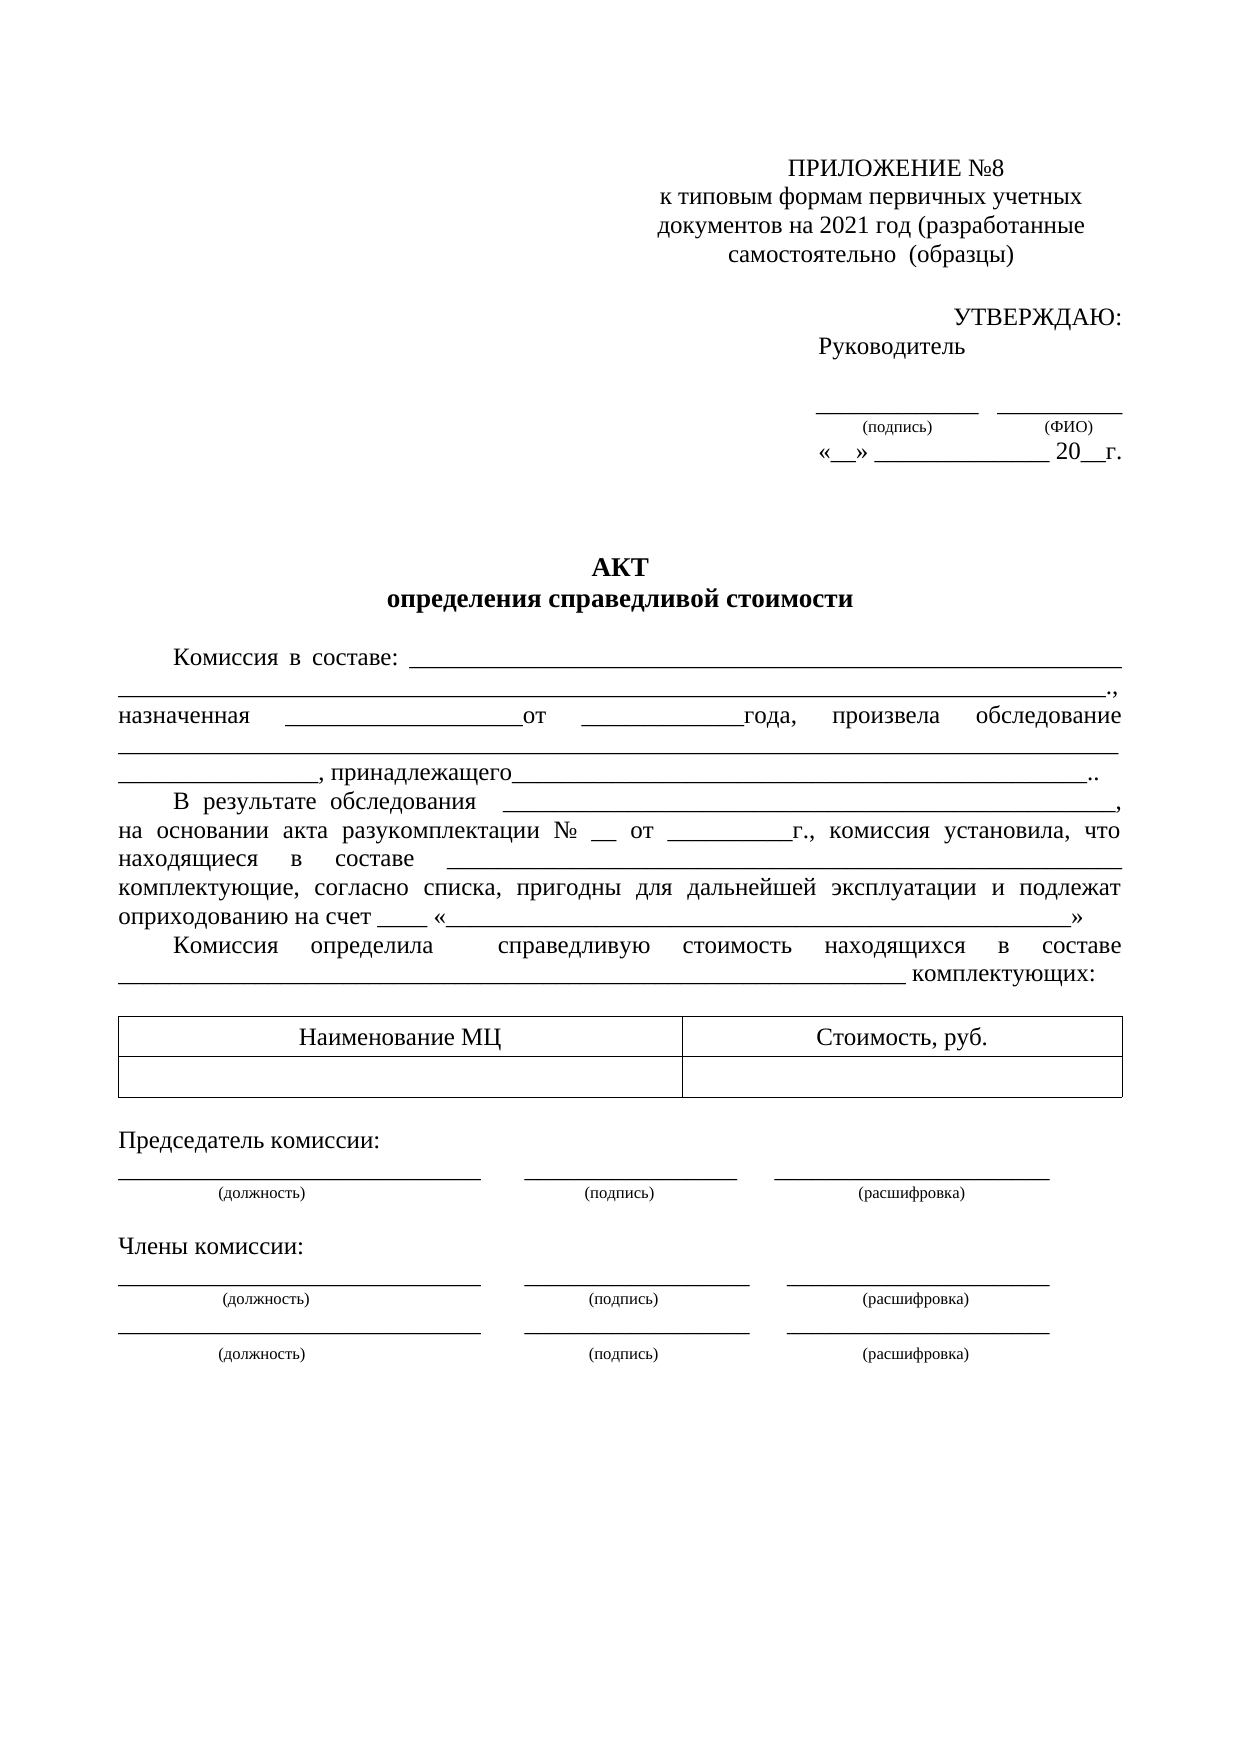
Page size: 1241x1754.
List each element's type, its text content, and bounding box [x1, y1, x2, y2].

text АКТ [118, 551, 1122, 582]
table_cell [119, 1057, 682, 1097]
text Руководитель [118, 331, 1122, 359]
text Председатель комиссии: [118, 1126, 1122, 1154]
text _____________ __________ [118, 388, 1122, 417]
table_header ПРИЛОЖЕНИЕ №8 к типовым формам первичных учетных документов на 2021 год (разработанные самостоятельно (образцы) [620, 147, 1122, 273]
text «__» ______________ 20__г. [118, 436, 1122, 465]
table_cell [683, 1057, 1122, 1097]
text _____________________________ __________________ _____________________ [118, 1260, 1122, 1288]
text определения справедливой стоимости [118, 582, 1122, 613]
text (должность) (подпись) (расшифровка) [118, 1183, 1122, 1202]
text _____________________________ __________________ _____________________ [118, 1308, 1122, 1336]
table_header [118, 147, 620, 273]
text (должность) (подпись) (расшифровка) [118, 1288, 1122, 1308]
text _____________________________ _________________ ______________________ [118, 1154, 1122, 1183]
text УТВЕРЖДАЮ: [118, 302, 1122, 331]
text В результате обследования _________________________________________________, на основании акта разукомплектации № __ от __________г., комиссия установила, что находящиеся в составе ______________________________________________________ комплектующие, согласно списка, пригодны для дальнейшей эксплуатации и подлежат оприходованию на счет ____ «__________________________________________________» [118, 786, 1122, 930]
text Комиссия в составе: _________________________________________________________ _______________________________________________________________________________., назначенная ___________________от _____________года, произвела обследование ________________________________________________________________________________________________, принадлежащего______________________________________________.. [118, 642, 1122, 786]
text Комиссия определила справедливую стоимость находящихся в составе _______________________________________________________________ комплектующих: [118, 930, 1122, 987]
text Члены комиссии: [118, 1231, 1122, 1260]
table_header Наименование МЦ [119, 1017, 682, 1056]
table_header Стоимость, руб. [683, 1017, 1122, 1056]
text (подпись) (ФИО) [118, 417, 1122, 436]
text (должность) (подпись) (расшифровка) [118, 1336, 1122, 1365]
